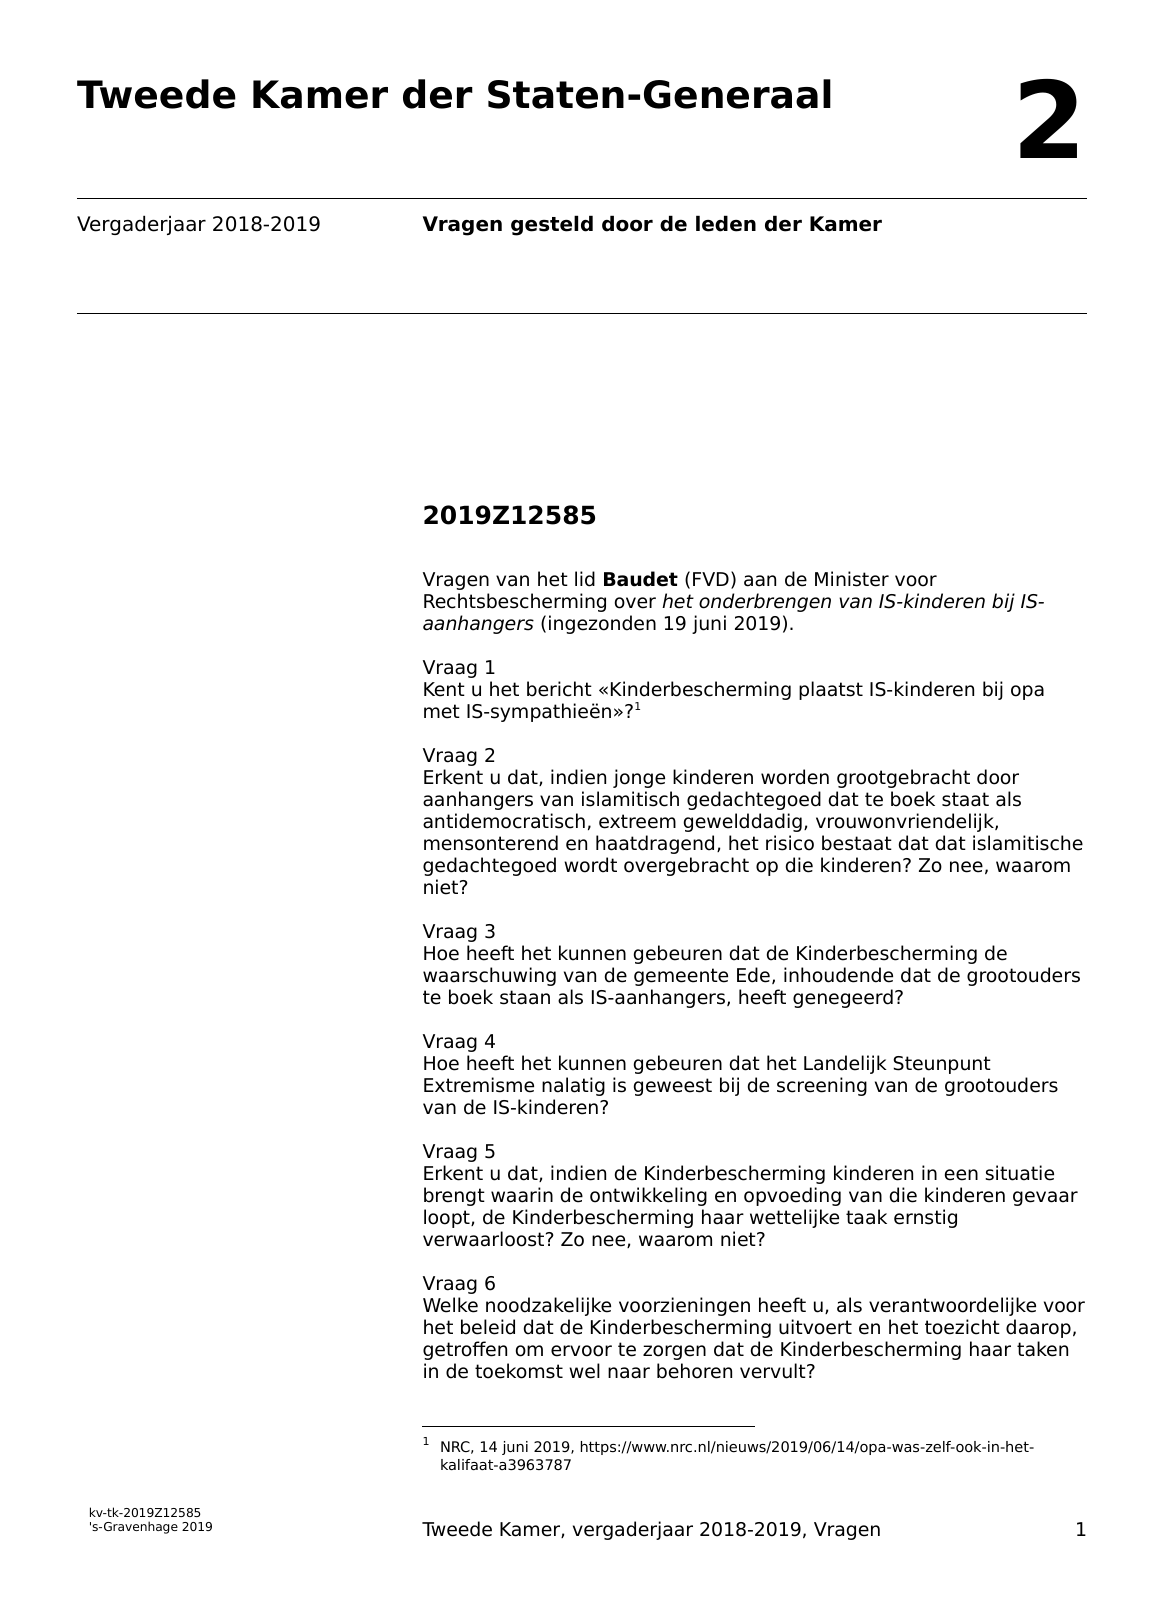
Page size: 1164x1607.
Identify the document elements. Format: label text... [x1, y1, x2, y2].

text Vraag 4 [422, 1031, 1087, 1053]
text Vraag 2 [422, 745, 1087, 767]
table_header Tweede Kamer der Staten-Generaal [77, 59, 886, 198]
text Vraag 1 [422, 657, 1087, 679]
text Welke noodzakelijke voorzieningen heeft u, als verantwoordelijke voor het beleid dat de Kinderbescherming uitvoert en het toezicht daarop, getroffen om ervoor te zorgen dat de Kinderbescherming haar taken in de toekomst wel naar behoren vervult? [422, 1295, 1087, 1383]
table_cell Vergaderjaar 2018-2019 [77, 199, 422, 313]
table_header 2 [886, 59, 1087, 198]
text NRC, 14 juni 2019, https://www.nrc.nl/nieuws/2019/06/14/opa-was-zelf-ook-in-het-kalifaat-a3963787 [422, 1435, 1087, 1474]
text kv-tk-2019Z12585 [88, 1506, 323, 1520]
table_cell Vragen gesteld door de leden der Kamer [422, 199, 1087, 313]
text Vraag 3 [422, 921, 1087, 943]
text 2019Z12585 [422, 501, 1087, 531]
text Erkent u dat, indien de Kinderbescherming kinderen in een situatie brengt waarin de ontwikkeling en opvoeding van die kinderen gevaar loopt, de Kinderbescherming haar wettelijke taak ernstig verwaarloost? Zo nee, waarom niet? [422, 1163, 1087, 1251]
text Hoe heeft het kunnen gebeuren dat het Landelijk Steunpunt Extremisme nalatig is geweest bij de screening van de grootouders van de IS-kinderen? [422, 1053, 1087, 1119]
text Vraag 6 [422, 1273, 1087, 1295]
text 's-Gravenhage 2019 [88, 1520, 323, 1534]
text Erkent u dat, indien jonge kinderen worden grootgebracht door aanhangers van islamitisch gedachtegoed dat te boek staat als antidemocratisch, extreem gewelddadig, vrouwonvriendelijk, mensonterend en haatdragend, het risico bestaat dat dat islamitische gedachtegoed wordt overgebracht op die kinderen? Zo nee, waarom niet? [422, 767, 1087, 899]
text Vragen van het lid Baudet (FVD) aan de Minister voor Rechtsbescherming over het onderbrengen van IS-kinderen bij IS-aanhangers (ingezonden 19 juni 2019). [422, 569, 1087, 635]
text Hoe heeft het kunnen gebeuren dat de Kinderbescherming de waarschuwing van de gemeente Ede, inhoudende dat de grootouders te boek staan als IS-aanhangers, heeft genegeerd? [422, 943, 1087, 1009]
text Kent u het bericht «Kinderbescherming plaatst IS-kinderen bij opa met IS-sympathieën»? [422, 679, 1087, 723]
text Vraag 5 [422, 1141, 1087, 1163]
